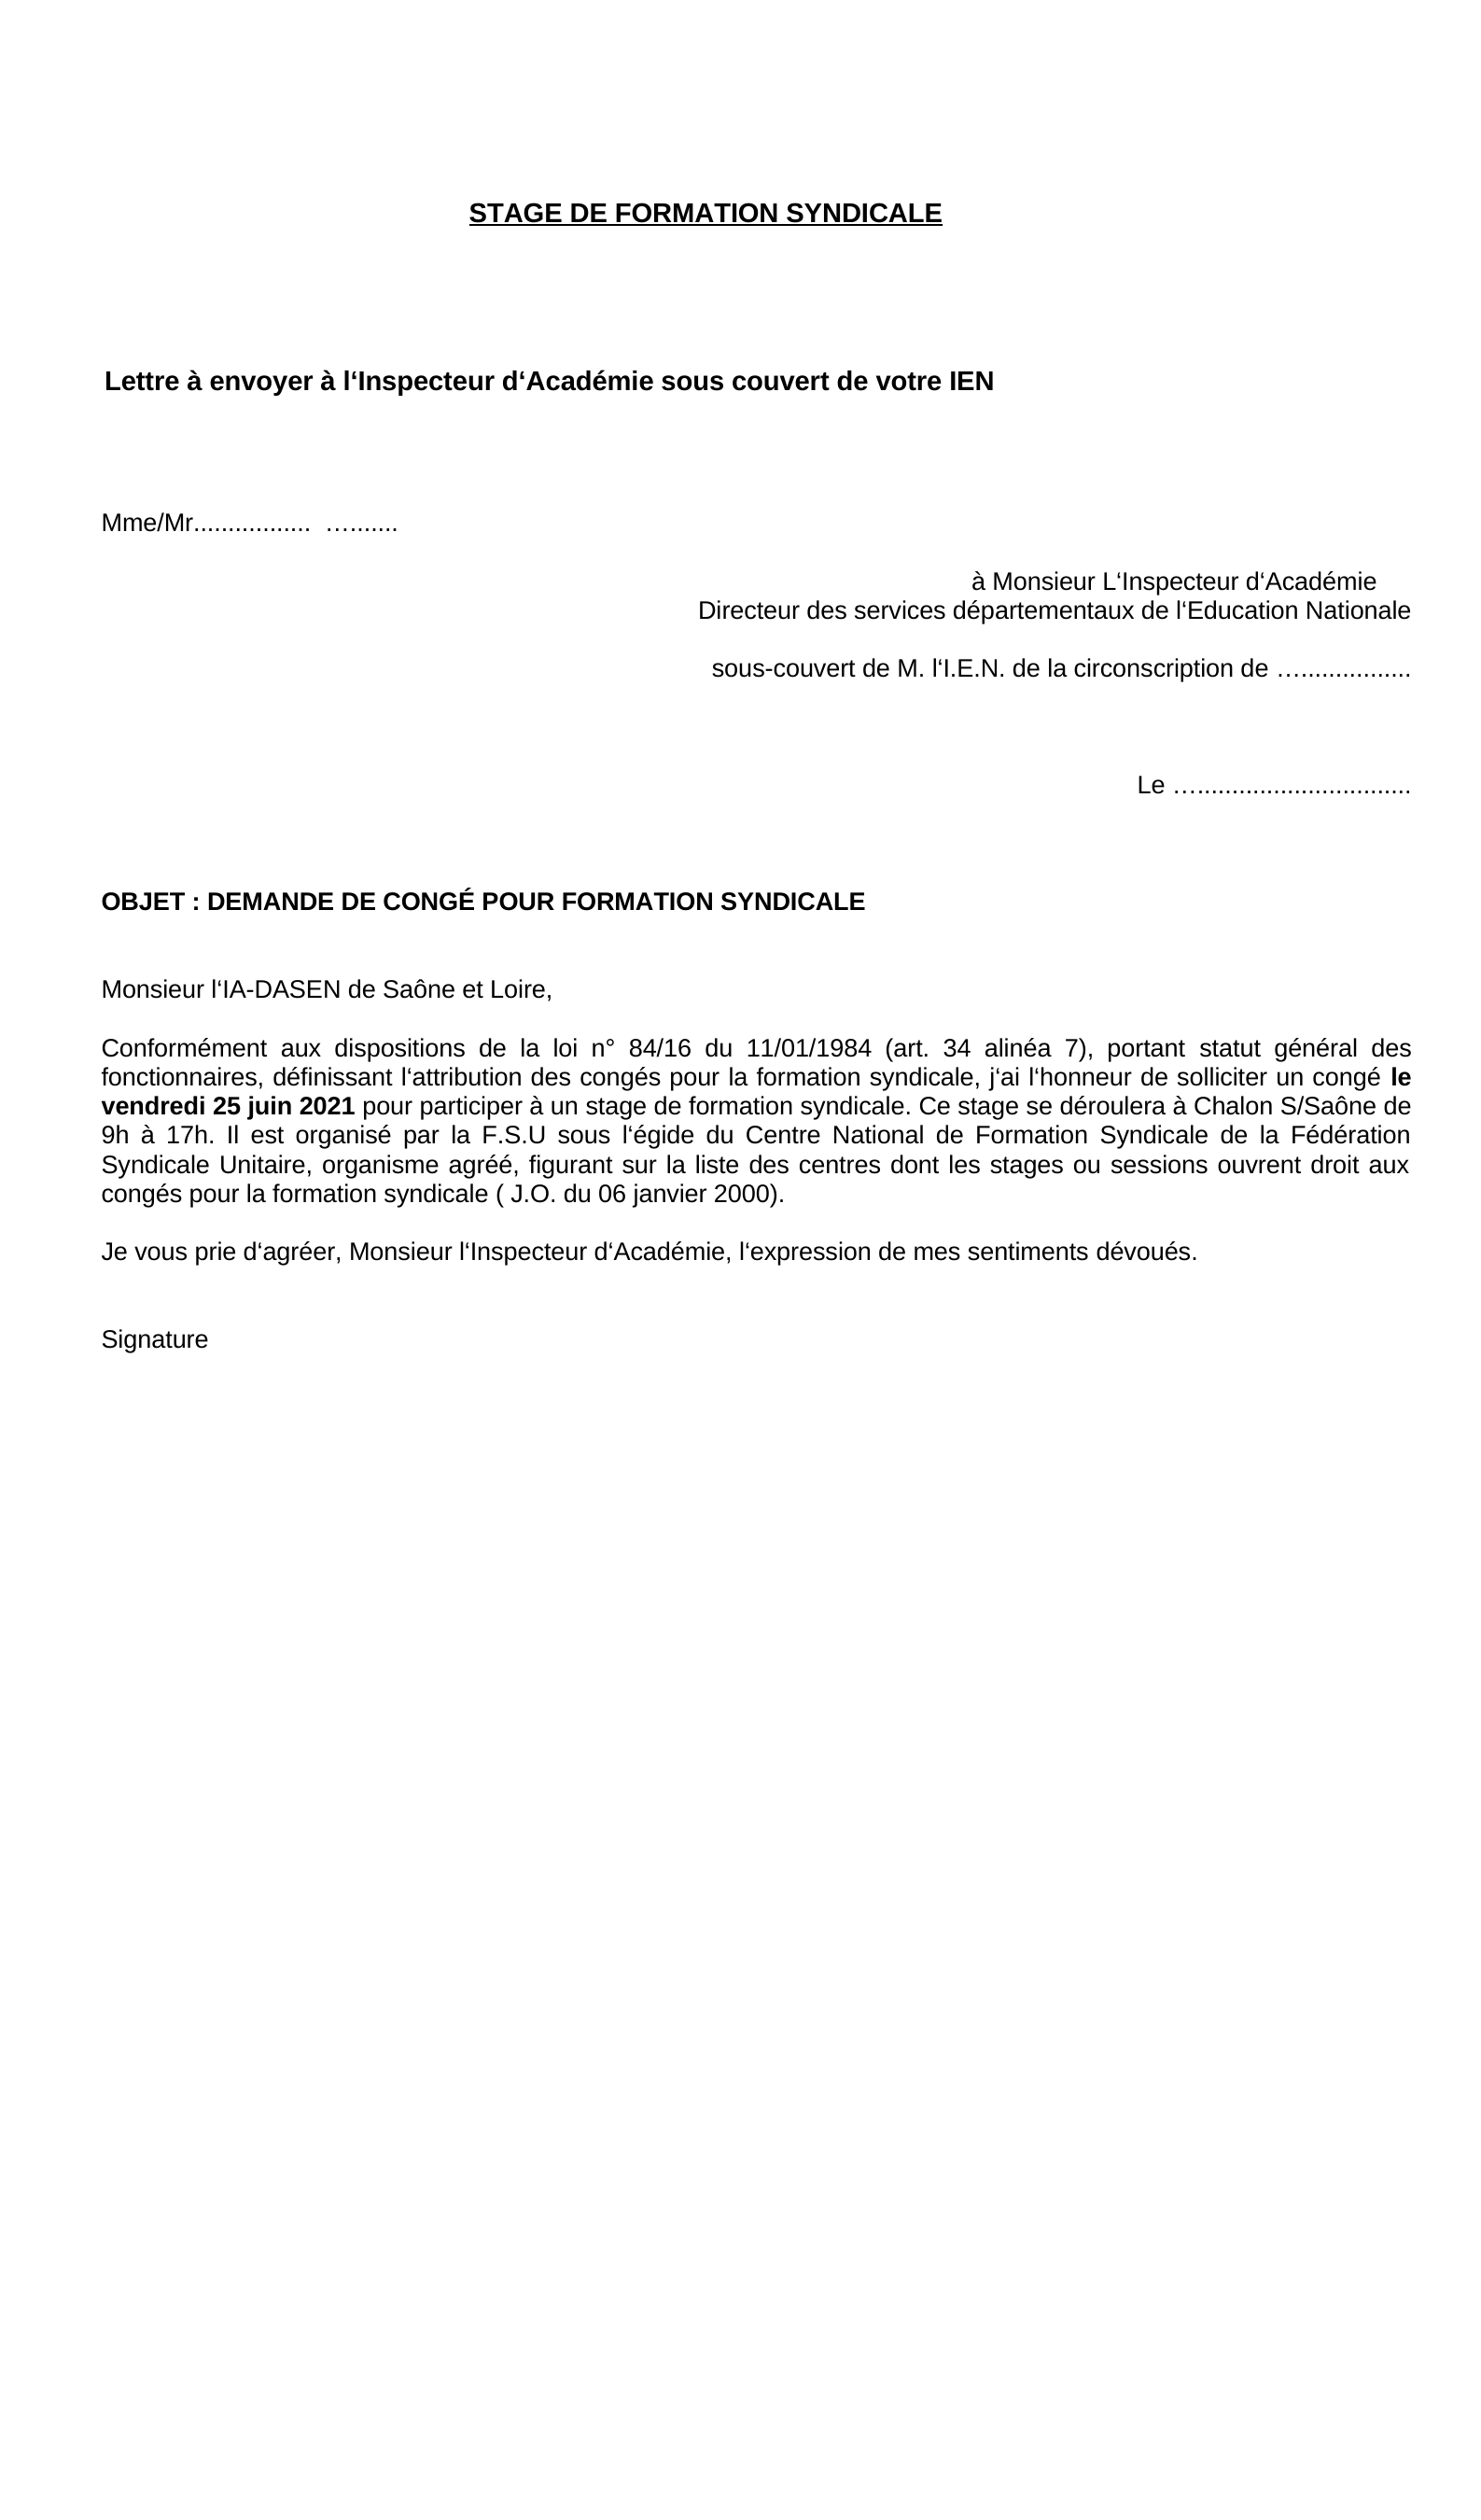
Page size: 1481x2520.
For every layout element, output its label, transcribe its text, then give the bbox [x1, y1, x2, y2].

text Monsieur l‘IA-DASEN de Saône et Loire, [101, 974, 1411, 1003]
text Je vous prie d‘agréer, Monsieur l‘Inspecteur d‘Académie, l‘expression de mes sentiments dévoués. [101, 1237, 1411, 1267]
text Mme/Mr................. …....... [101, 508, 1411, 537]
text Directeur des services départementaux de l‘Education Nationale [101, 595, 1411, 624]
subtitle OBJET : DEMANDE DE CONGÉ POUR FORMATION SYNDICALE [101, 887, 1411, 917]
text Le …............................... [101, 770, 1411, 800]
text sous-couvert de M. l‘I.E.N. de la circonscription de …................ [101, 653, 1411, 683]
text Signature [101, 1324, 1411, 1353]
text Conformément aux dispositions de la loi n° 84/16 du 11/01/1984 (art. 34 alinéa 7), portant statut général des fonctionnaires, définissant l‘attribution des congés pour la formation syndicale, j‘ai l‘honneur de solliciter un congé le vendredi 25 juin 2021 pour participer à un stage de formation syndicale. Ce stage se déroulera à Chalon S/Saône de 9h à 17h. Il est organisé par la F.S.U sous l‘égide du Centre National de Formation Syndicale de la Fédération Syndicale Unitaire, organisme agréé, figurant sur la liste des centres dont les stages ou sessions ouvrent droit aux congés pour la formation syndicale ( J.O. du 06 janvier 2000). [101, 1033, 1411, 1208]
text à Monsieur L‘Inspecteur d‘Académie [101, 567, 1411, 595]
subtitle STAGE DE FORMATION SYNDICALE [0, 197, 1411, 228]
subtitle Lettre à envoyer à l‘Inspecteur d‘Académie sous couvert de votre IEN [0, 365, 1411, 396]
